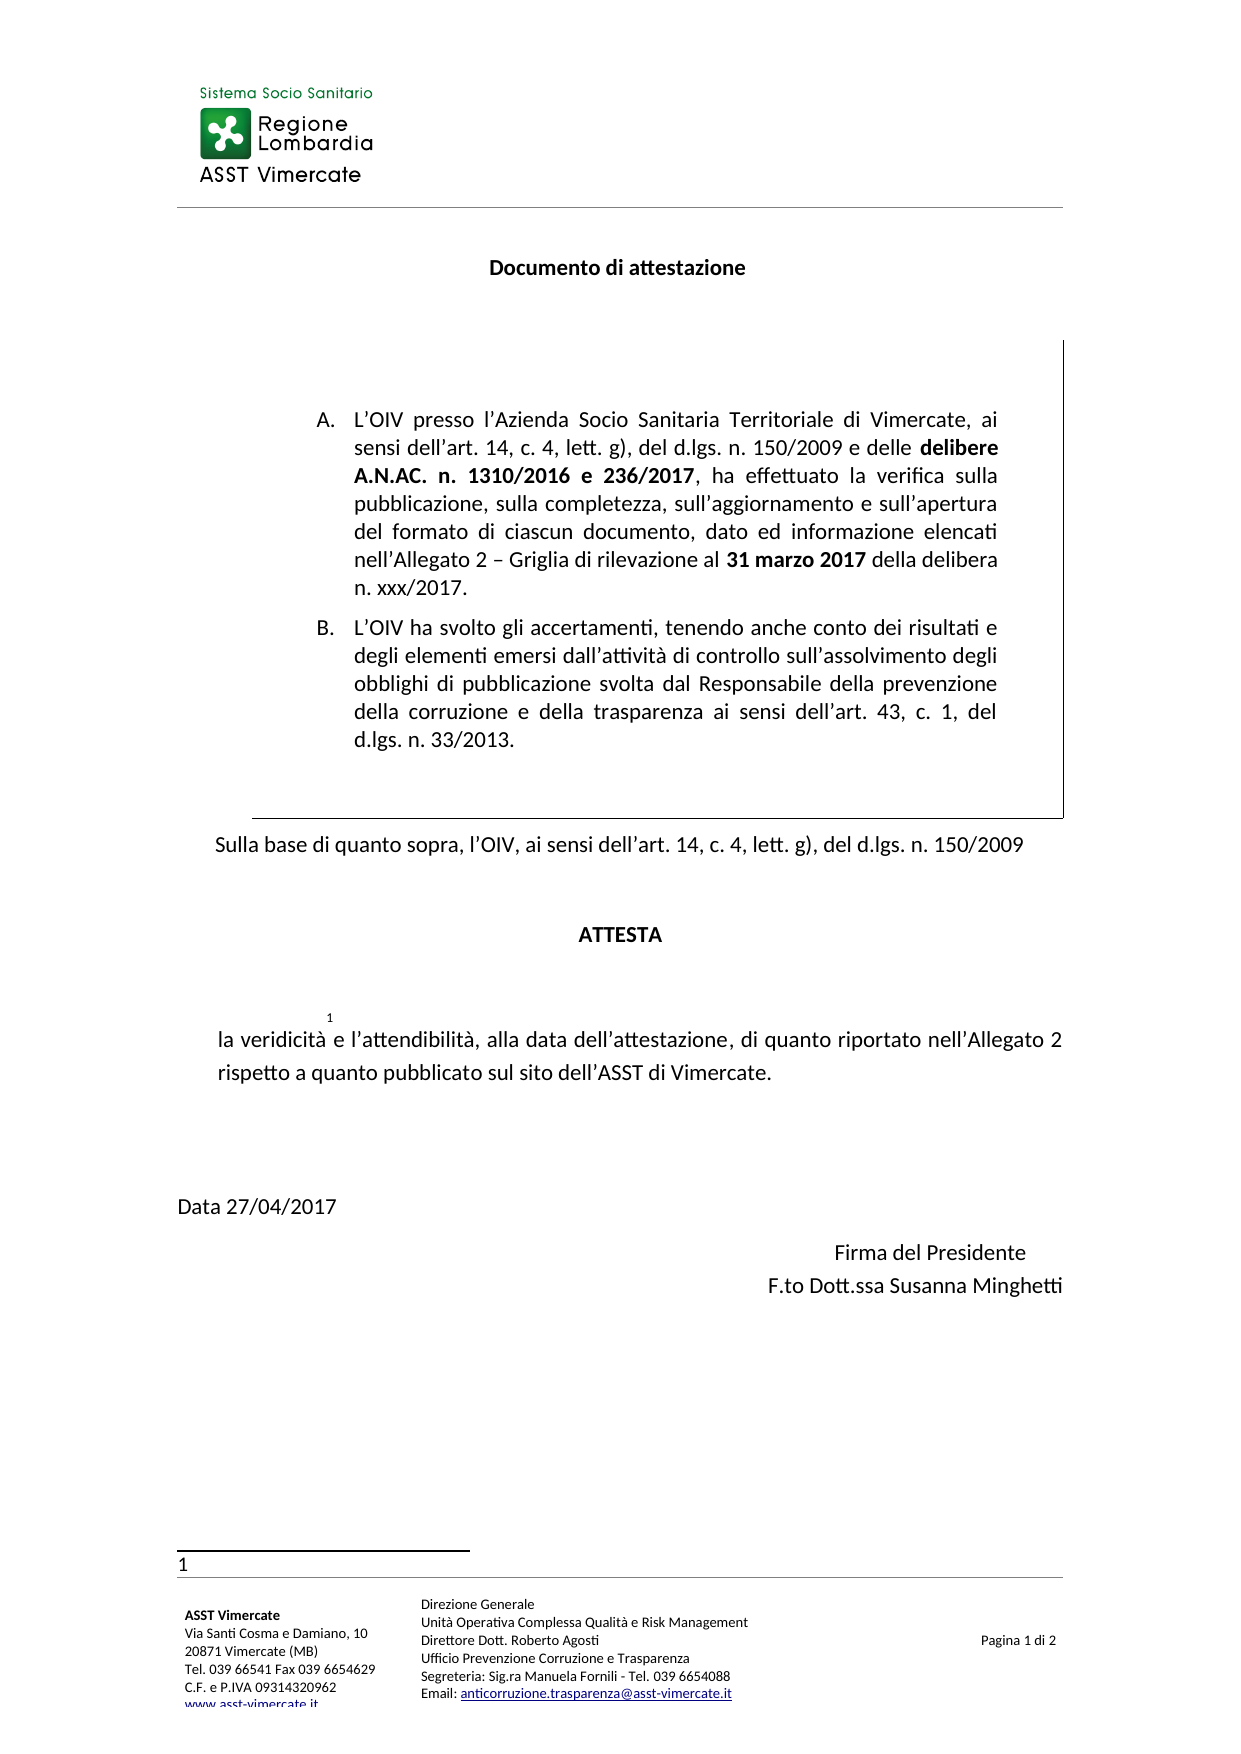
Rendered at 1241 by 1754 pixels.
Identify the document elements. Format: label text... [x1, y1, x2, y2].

text ATTESTA [177, 920, 1063, 948]
text Sulla base di quanto sopra, l’OIV, ai sensi dell’art. 14, c. 4, lett. g), del d.lgs. n. 150/2009 [215, 831, 1063, 858]
text F.to Dott.ssa Susanna Minghetti [693, 1267, 1063, 1300]
list L’OIV ha svolto gli accertamenti, tenendo anche conto dei risultati e degli elementi emersi dall’attività di controllo sull’assolvimento degli obblighi di pubblicazione svolta dal Responsabile della prevenzione della corruzione e della trasparenza ai sensi dell’art. 43, c. 1, del d.lgs. n. 33/2013. [252, 549, 1063, 818]
text Documento di attestazione [177, 248, 1063, 282]
text la veridicitàe l’attendibilità, alla data dell’attestazione, di quanto riportato nell’Allegato 2 rispetto a quanto pubblicato sul sito dell’ASST di Vimercate. [218, 1009, 1063, 1086]
list L’OIV presso l’Azienda Socio Sanitaria Territoriale di Vimercate, ai sensi dell’art. 14, c. 4, lett. g), del d.lgs. n. 150/2009 e delle delibere A.N.AC. n. 1310/2016 e 236/2017, ha effettuato la verifica sulla pubblicazione, sulla completezza, sull’aggiornamento e sull’apertura del formato di ciascun documento, dato ed informazione elencati nell’Allegato 2 – Griglia di rilevazione al 31 marzo 2017 della delibera n. xxx/2017. [252, 340, 1063, 549]
text Firma del Presidente [767, 1233, 1063, 1267]
text Data 27/04/2017 [177, 1188, 1063, 1221]
